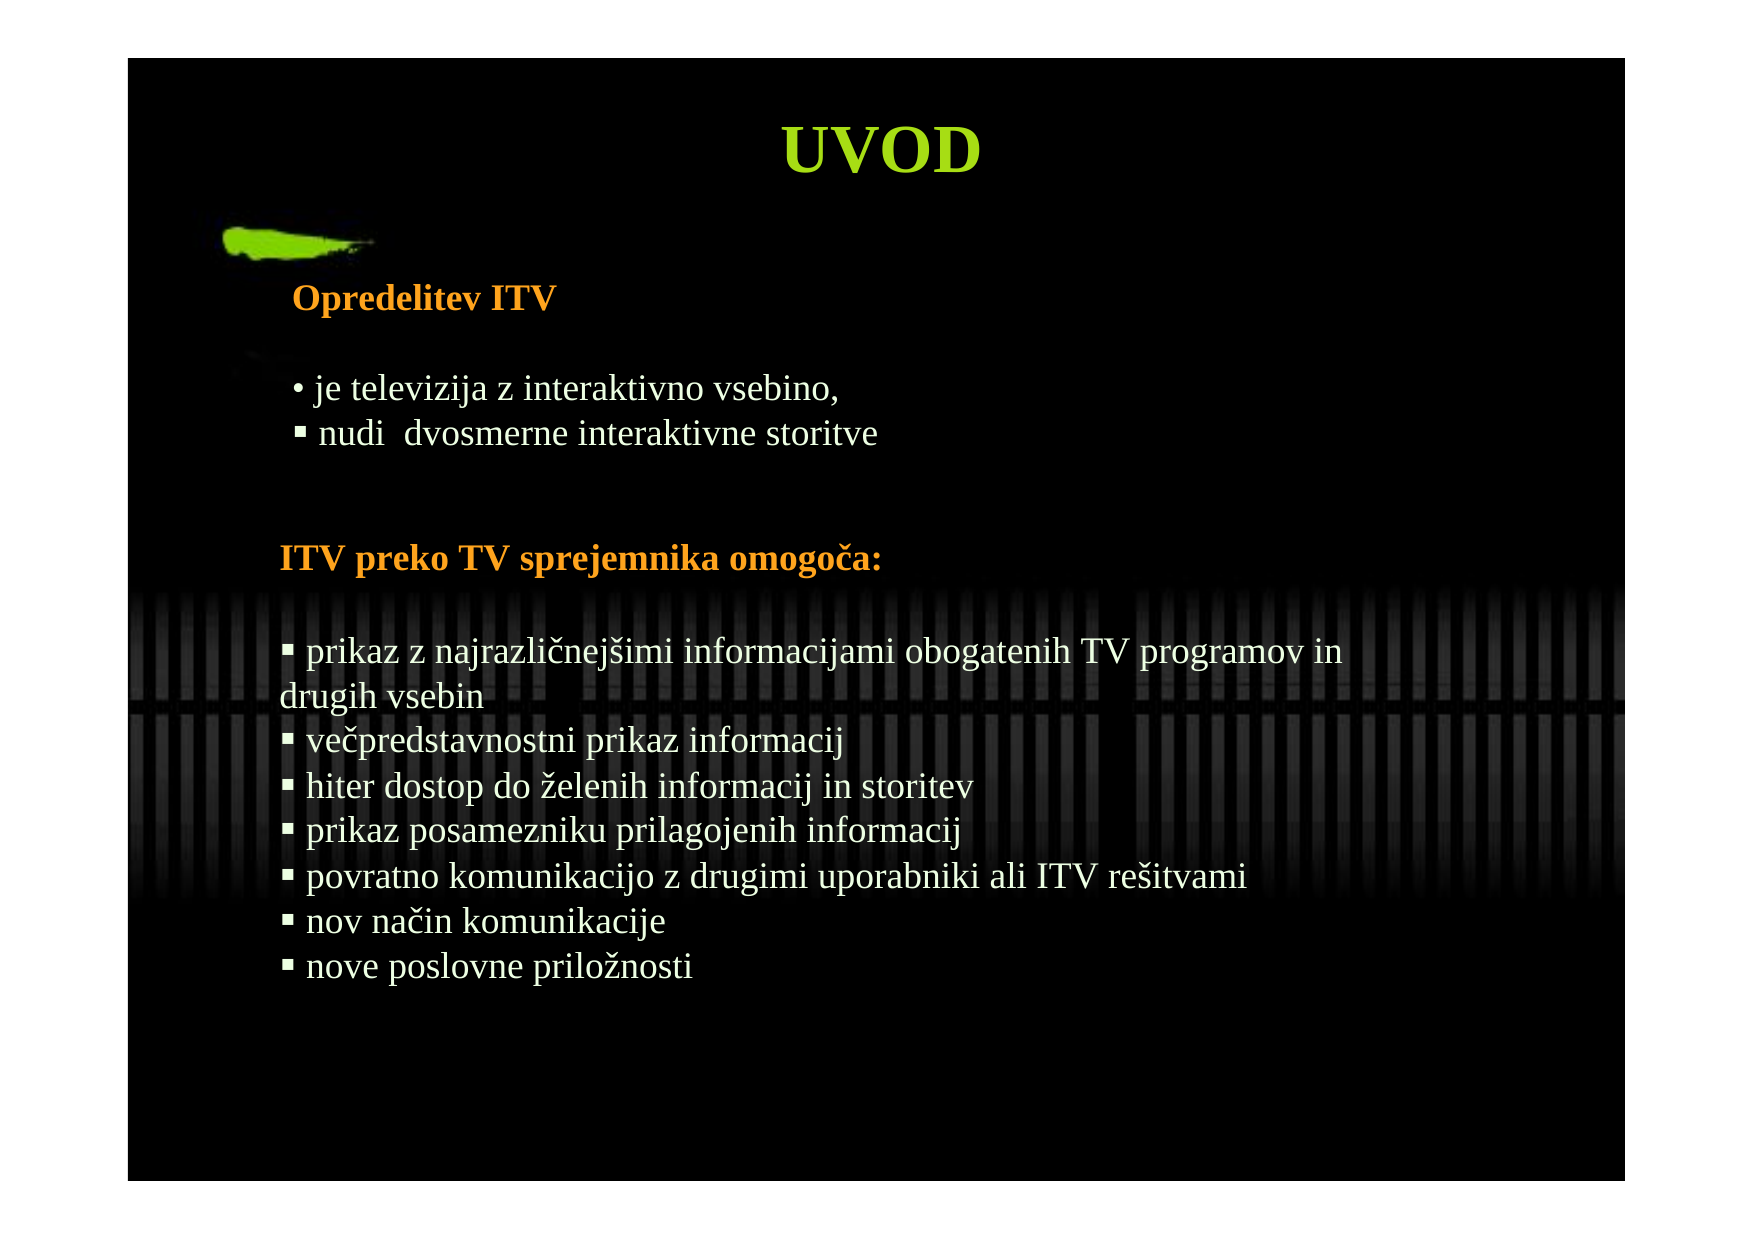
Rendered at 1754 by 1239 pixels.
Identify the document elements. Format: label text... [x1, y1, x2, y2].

text  nov način komunikacije [1627, 898, 1740, 942]
text  povratno komunikacijo z drugimi uporabniki ali ITV rešitvami [1627, 852, 1740, 898]
text  večpredstavnostni prikaz informacij [1627, 717, 1740, 762]
text ITV preko TV sprejemnika omogoča: [1627, 522, 1740, 583]
text  prikaz z najrazličnejšimi informacijami obogatenih TV programov in [1627, 627, 1740, 673]
picture [127, 58, 1625, 1181]
text • je televizija z interaktivno vsebino, [1627, 365, 1740, 409]
text  hiter dostop do želenih informacij in storitev [1627, 762, 1740, 807]
text UVOD [1627, 114, 1740, 187]
text drugih vsebin [1627, 673, 1740, 717]
text  prikaz posamezniku prilagojenih informacij [1627, 807, 1740, 852]
text  nudi dvosmerne interaktivne storitve [1627, 409, 1740, 455]
text  nove poslovne priložnosti [1627, 942, 1740, 988]
